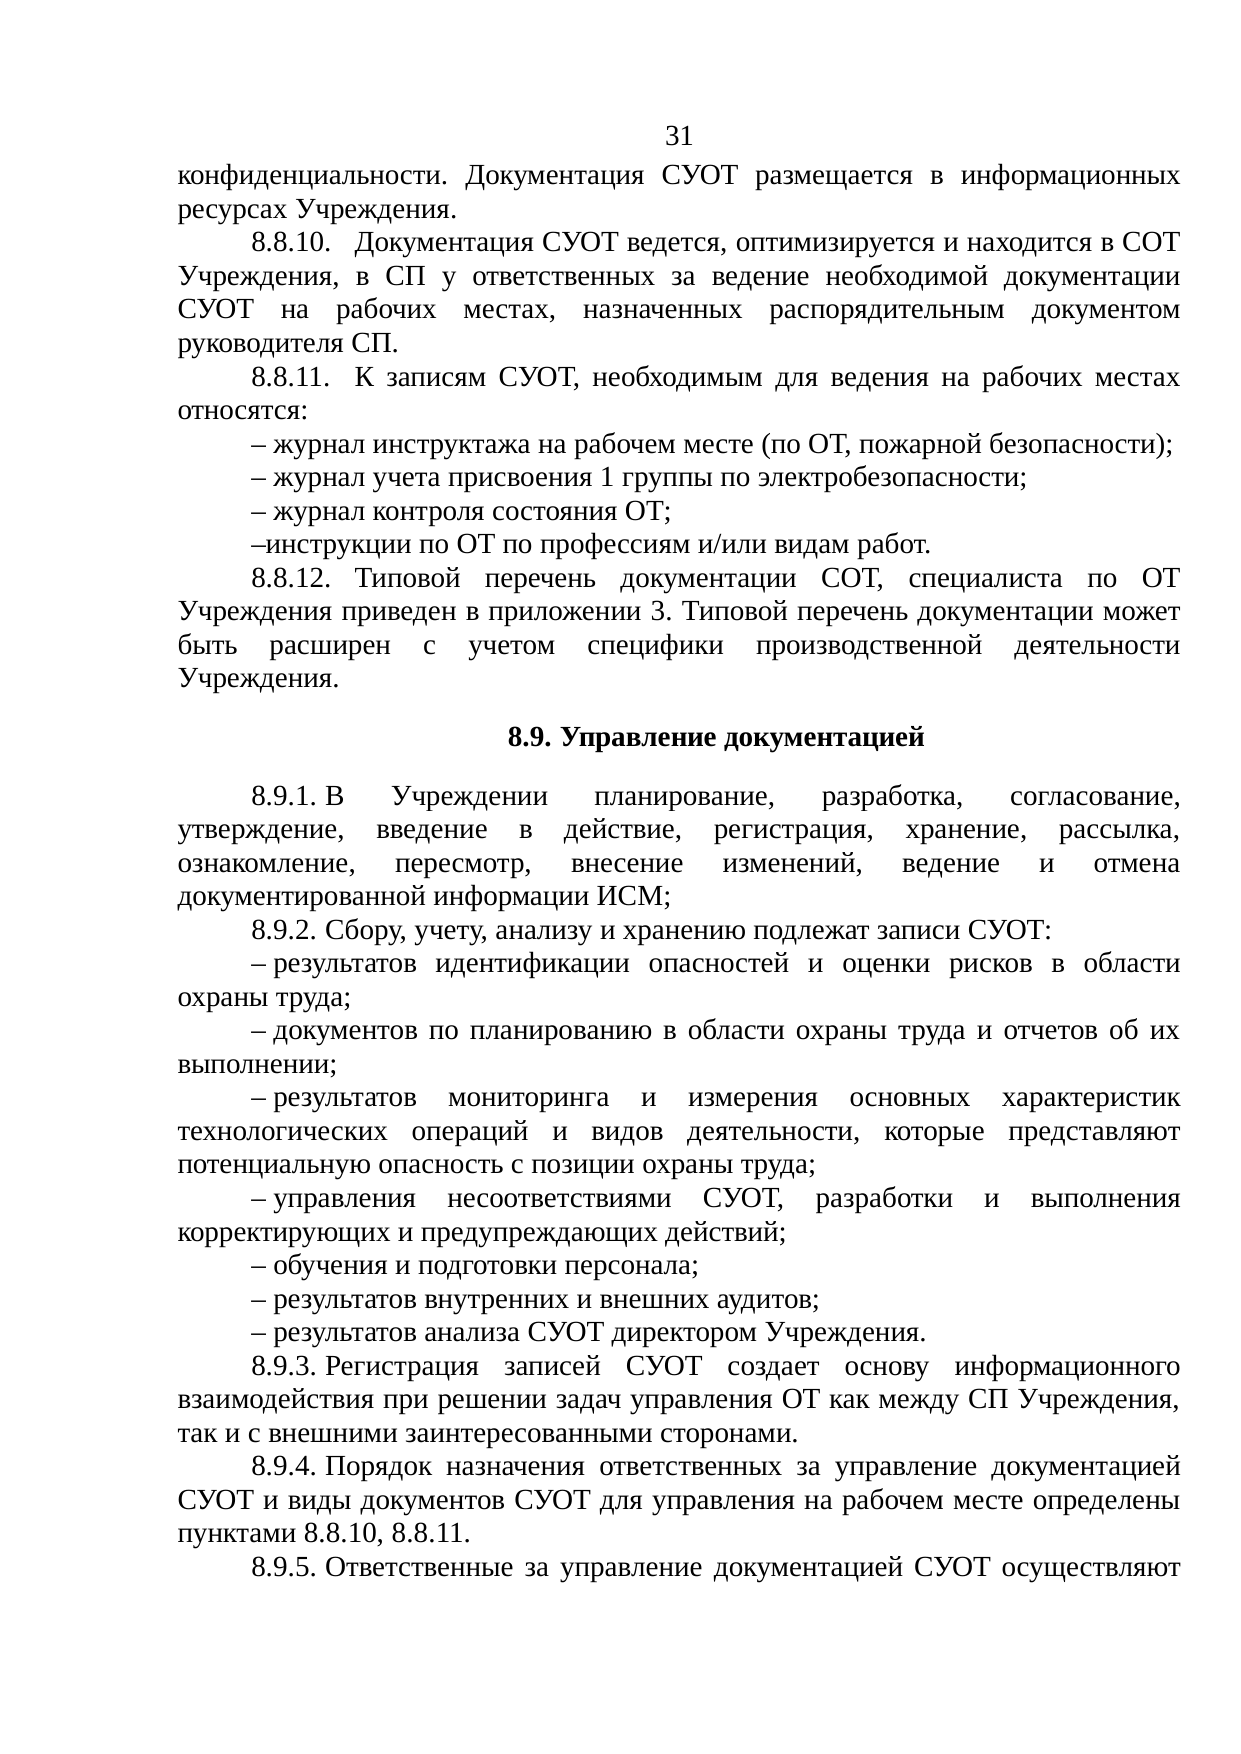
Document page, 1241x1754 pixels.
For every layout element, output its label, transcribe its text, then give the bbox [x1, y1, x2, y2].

text – обучения и подготовки персонала; [177, 1247, 1181, 1281]
text –инструкции по ОТ по профессиям и/или видам работ. [251, 527, 1181, 560]
text – результатов анализа СУОТ директором Учреждения. [177, 1314, 1181, 1348]
list Типовой перечень документации СОТ, специалиста по ОТ Учреждения приведен в приложении 3. Типовой перечень документации может быть расширен с учетом специфики производственной деятельности Учреждения. [177, 560, 1181, 694]
list конфиденциальности. Документация СУОТ размещается в информационных ресурсах Учреждения. [177, 158, 1181, 225]
text – журнал инструктажа на рабочем месте (по ОТ, пожарной безопасности); [251, 426, 1181, 459]
list Управление документацией [177, 719, 1181, 753]
text – журнал контроля состояния ОТ; [251, 493, 1181, 527]
text – результатов мониторинга и измерения основных характеристик технологических операций и видов деятельности, которые представляют потенциальную опасность с позиции охраны труда; [177, 1080, 1181, 1180]
list Документация СУОТ ведется, оптимизируется и находится в СОТ Учреждения, в СП у ответственных за ведение необходимой документации СУОТ на рабочих местах, назначенных распорядительным документом руководителя СП. [177, 225, 1181, 359]
list Порядок назначения ответственных за управление документацией СУОТ и виды документов СУОТ для управления на рабочем месте определены пунктами 8.8.10, 8.8.11. [177, 1449, 1181, 1549]
list Ответственные за управление документацией СУОТ осуществляют [177, 1549, 1181, 1583]
text – документов по планированию в области охраны труда и отчетов об их выполнении; [177, 1013, 1181, 1080]
list Сбору, учету, анализу и хранению подлежат записи СУОТ: [177, 912, 1181, 946]
text – результатов идентификации опасностей и оценки рисков в области охраны труда; [177, 946, 1181, 1013]
list В Учреждении планирование, разработка, согласование, утверждение, введение в действие, регистрация, хранение, рассылка, ознакомление, пересмотр, внесение изменений, ведение и отмена документированной информации ИСМ; [177, 778, 1181, 912]
text – результатов внутренних и внешних аудитов; [177, 1281, 1181, 1314]
list Регистрация записей СУОТ создает основу информационного взаимодействия при решении задач управления ОТ как между СП Учреждения, так и с внешними заинтересованными сторонами. [177, 1348, 1181, 1449]
text – журнал учета присвоения 1 группы по электробезопасности; [251, 459, 1181, 493]
list К записям СУОТ, необходимым для ведения на рабочих местах относятся: [177, 359, 1181, 426]
text – управления несоответствиями СУОТ, разработки и выполнения корректирующих и предупреждающих действий; [177, 1180, 1181, 1247]
